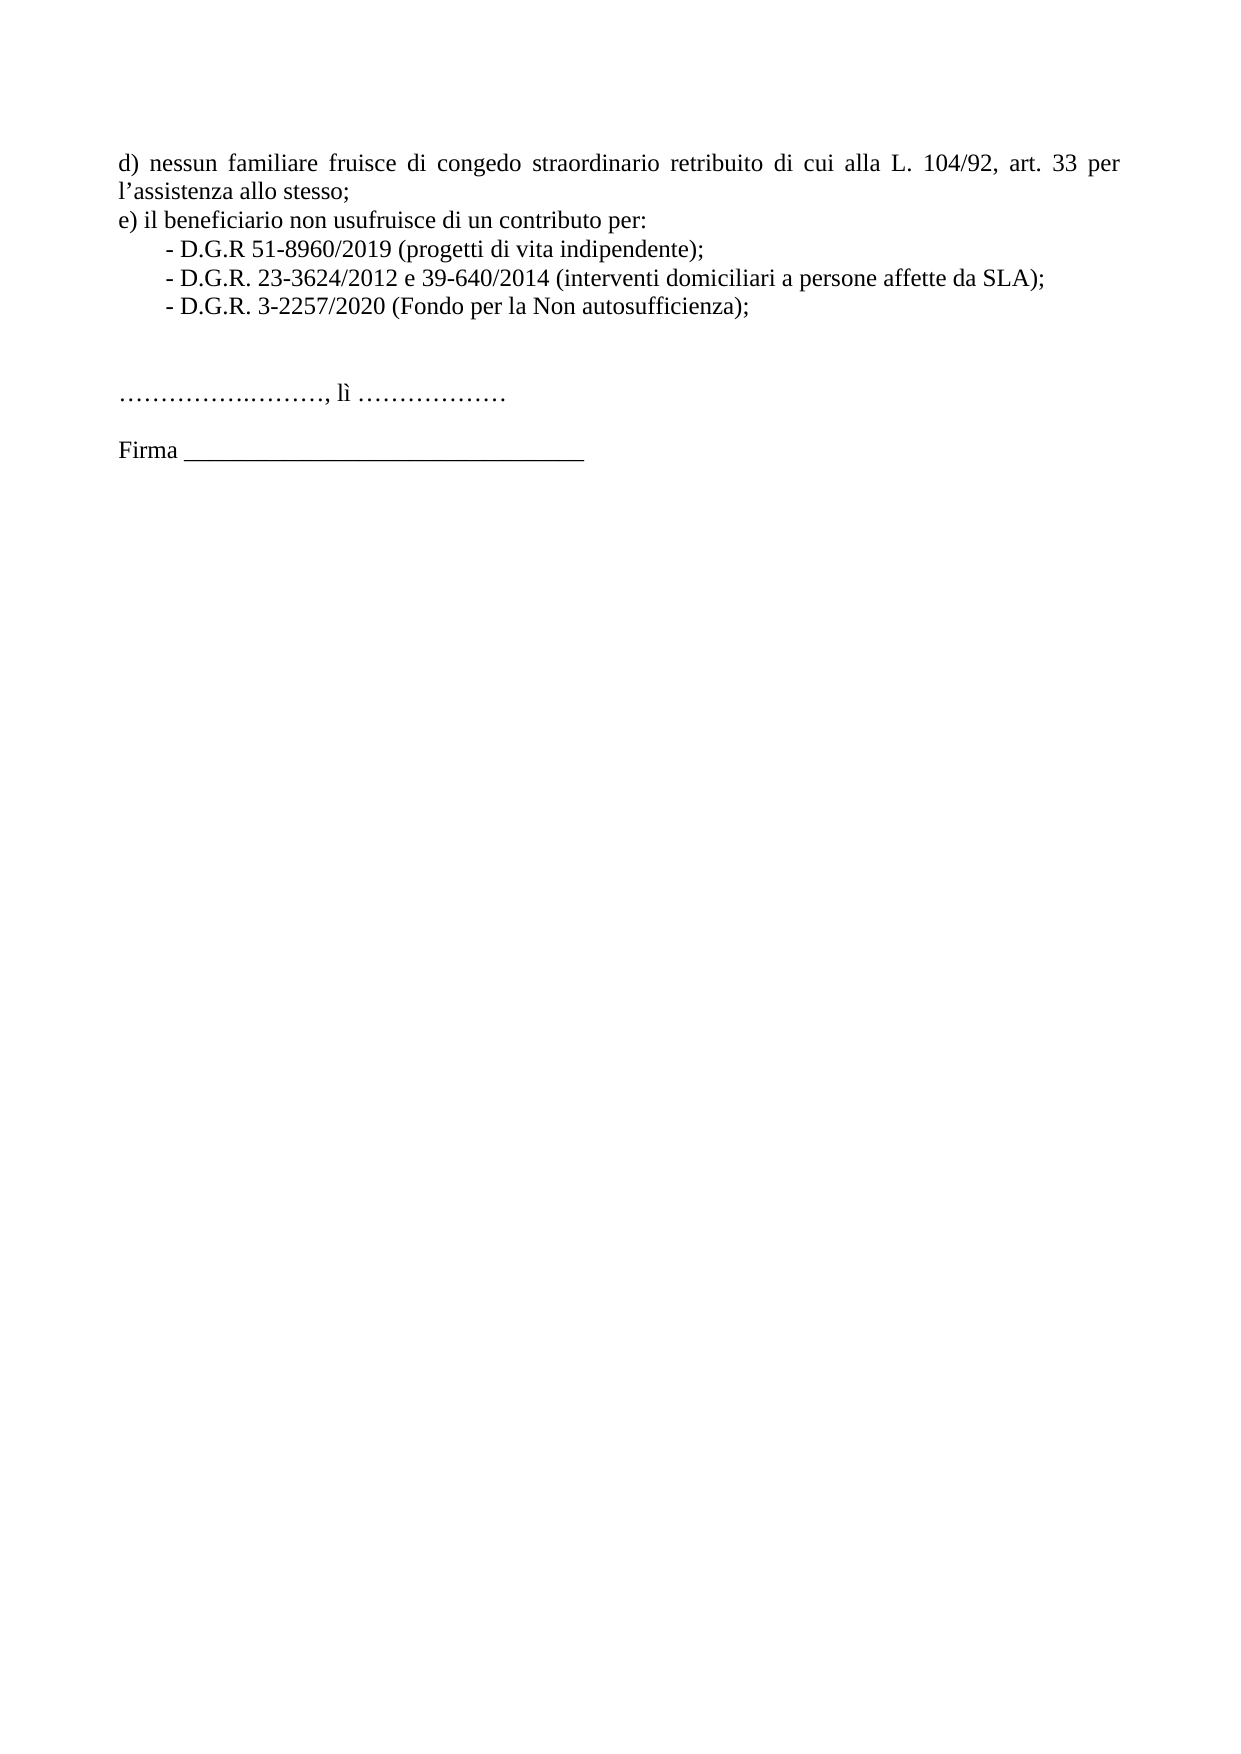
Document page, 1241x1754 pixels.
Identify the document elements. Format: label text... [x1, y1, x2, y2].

text e) il beneficiario non usufruisce di un contributo per: [118, 205, 1122, 234]
list - D.G.R 51-8960/2019 (progetti di vita indipendente); [165, 234, 1122, 263]
text d) nessun familiare fruisce di congedo straordinario retribuito di cui alla L. 104/92, art. 33 per l’assistenza allo stesso; [118, 148, 1122, 205]
list - D.G.R. 3-2257/2020 (Fondo per la Non autosufficienza); [165, 291, 1122, 320]
text …………….………, lì ……………… [118, 378, 1122, 406]
text Firma ________________________________ [118, 435, 1122, 464]
list - D.G.R. 23-3624/2012 e 39-640/2014 (interventi domiciliari a persone affette da SLA); [165, 263, 1122, 291]
